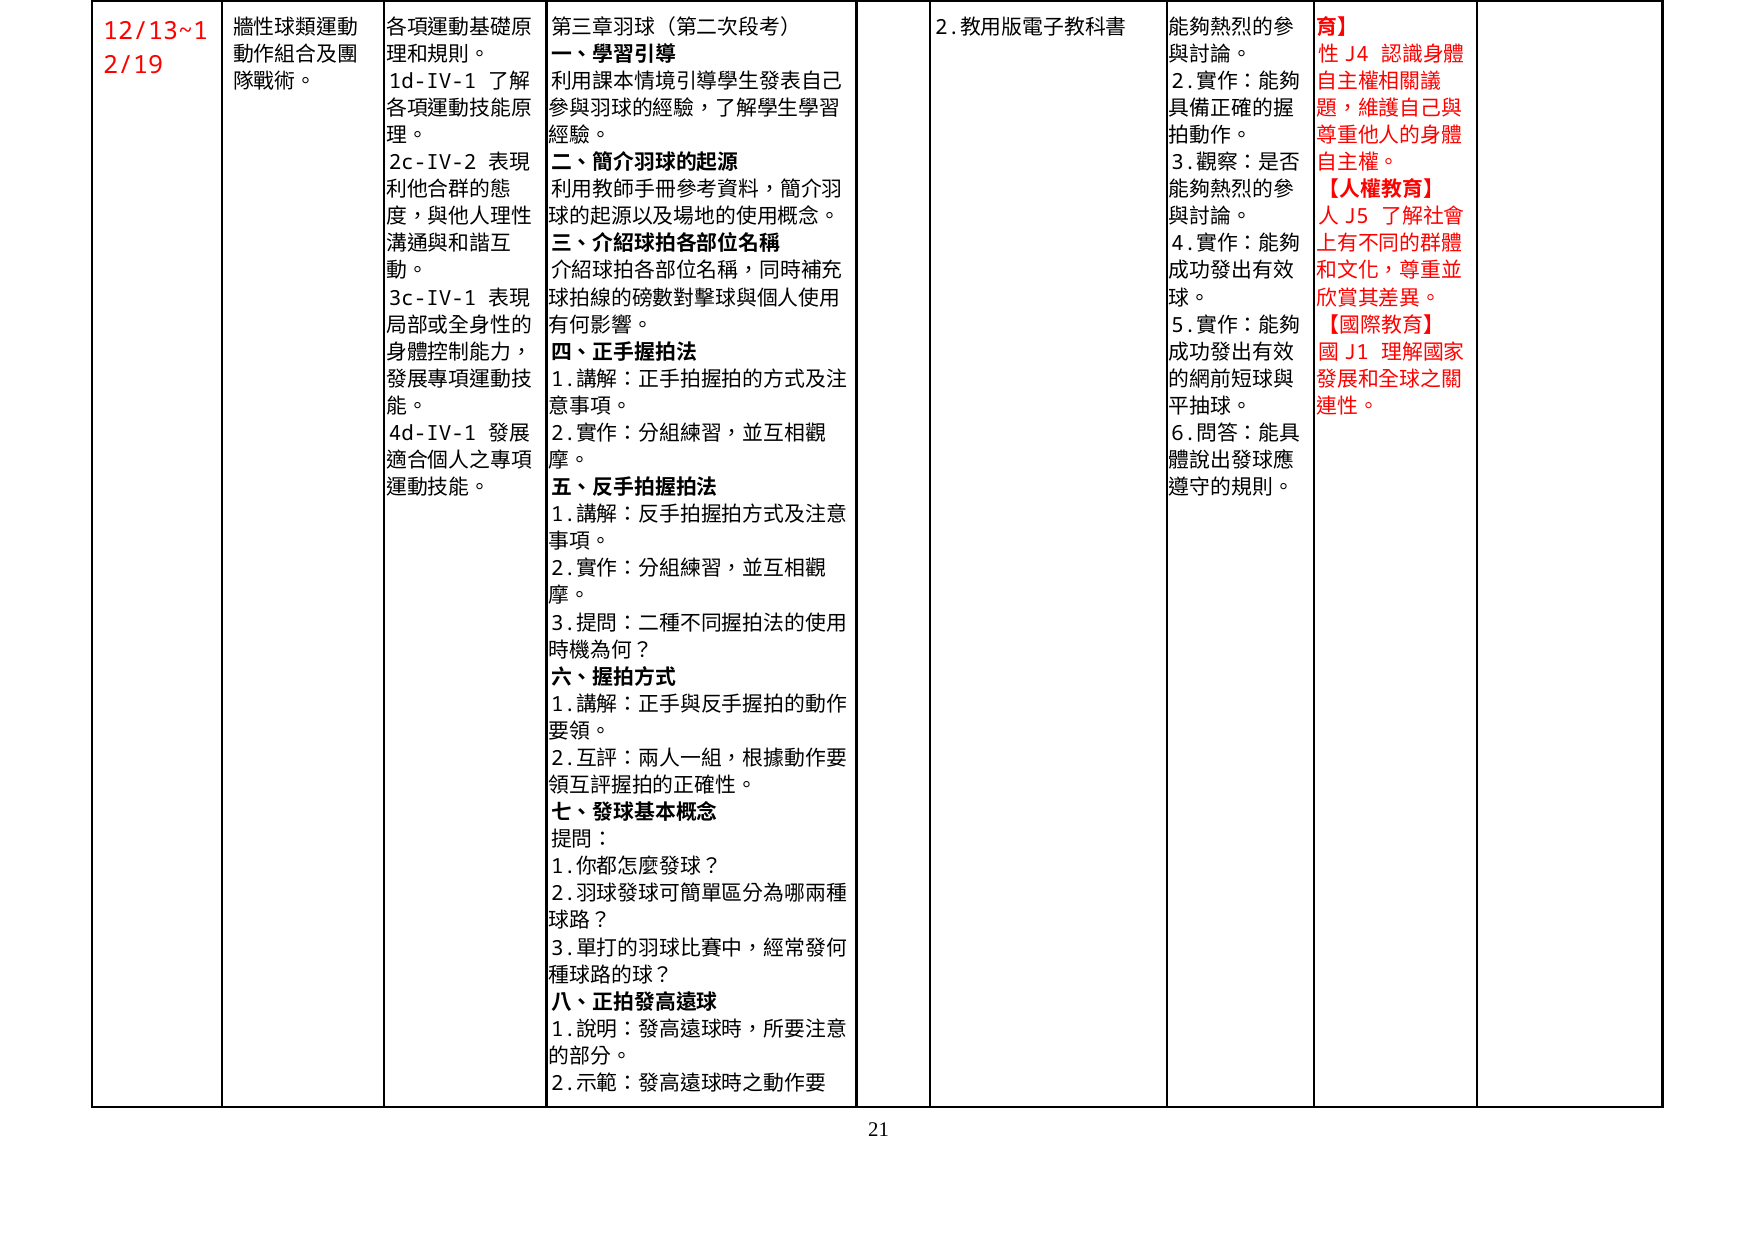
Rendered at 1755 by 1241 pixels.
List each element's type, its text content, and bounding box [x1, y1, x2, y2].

table_cell 育】 性J4 認識身體自主權相關議題，維護自己與尊重他人的身體自主權。 【人權教育】 人J5 了解社會上有不同的群體和文化，尊重並欣賞其差異。 【國際教育】 國J1 理解國家發展和全球之關連性。 [1315, 2, 1476, 1106]
table_cell [1478, 2, 1661, 1106]
table_cell 能夠熱烈的參與討論。 2.實作：能夠具備正確的握拍動作。 3.觀察：是否能夠熱烈的參與討論。 4.實作：能夠成功發出有效球。 5.實作：能夠成功發出有效的網前短球與平抽球。 6.問答：能具體說出發球應遵守的規則。 [1168, 2, 1313, 1106]
table_cell 第三章羽球（第二次段考） 一、學習引導 利用課本情境引導學生發表自己參與羽球的經驗，了解學生學習經驗。 二、簡介羽球的起源 利用教師手冊參考資料，簡介羽球的起源以及場地的使用概念。 三、介紹球拍各部位名稱 介紹球拍各部位名稱，同時補充球拍線的磅數對擊球與個人使用有何影響。 四、正手握拍法 1.講解：正手拍握拍的方式及注意事項。 2.實作：分組練習，並互相觀摩。 五、反手拍握拍法 1.講解：反手拍握拍方式及注意事項。 2.實作：分組練習，並互相觀摩。 3.提問：二種不同握拍法的使用時機為何？ 六、握拍方式 1.講解：正手與反手握拍的動作要領。 2.互評：兩人一組，根據動作要領互評握拍的正確性。 七、發球基本概念 提問： 1.你都怎麼發球？ 2.羽球發球可簡單區分為哪兩種球路？ 3.單打的羽球比賽中，經常發何種球路的球？ 八、正拍發高遠球 1.說明：發高遠球時，所要注意的部分。 2.示範：發高遠球時之動作要 [548, 2, 855, 1106]
table_cell 12/13~12/19 [93, 2, 221, 1106]
table_cell 牆性球類運動動作組合及團隊戰術。 [223, 2, 383, 1106]
table_cell 各項運動基礎原理和規則。 1d-IV-1 了解各項運動技能原理。 2c-IV-2 表現利他合群的態度，與他人理性溝通與和諧互動。 3c-IV-1 表現局部或全身性的身體控制能力，發展專項運動技能。 4d-IV-1 發展適合個人之專項運動技能。 [385, 2, 545, 1106]
table_cell 2.教用版電子教科書 [931, 2, 1166, 1106]
table_cell [858, 2, 929, 1106]
